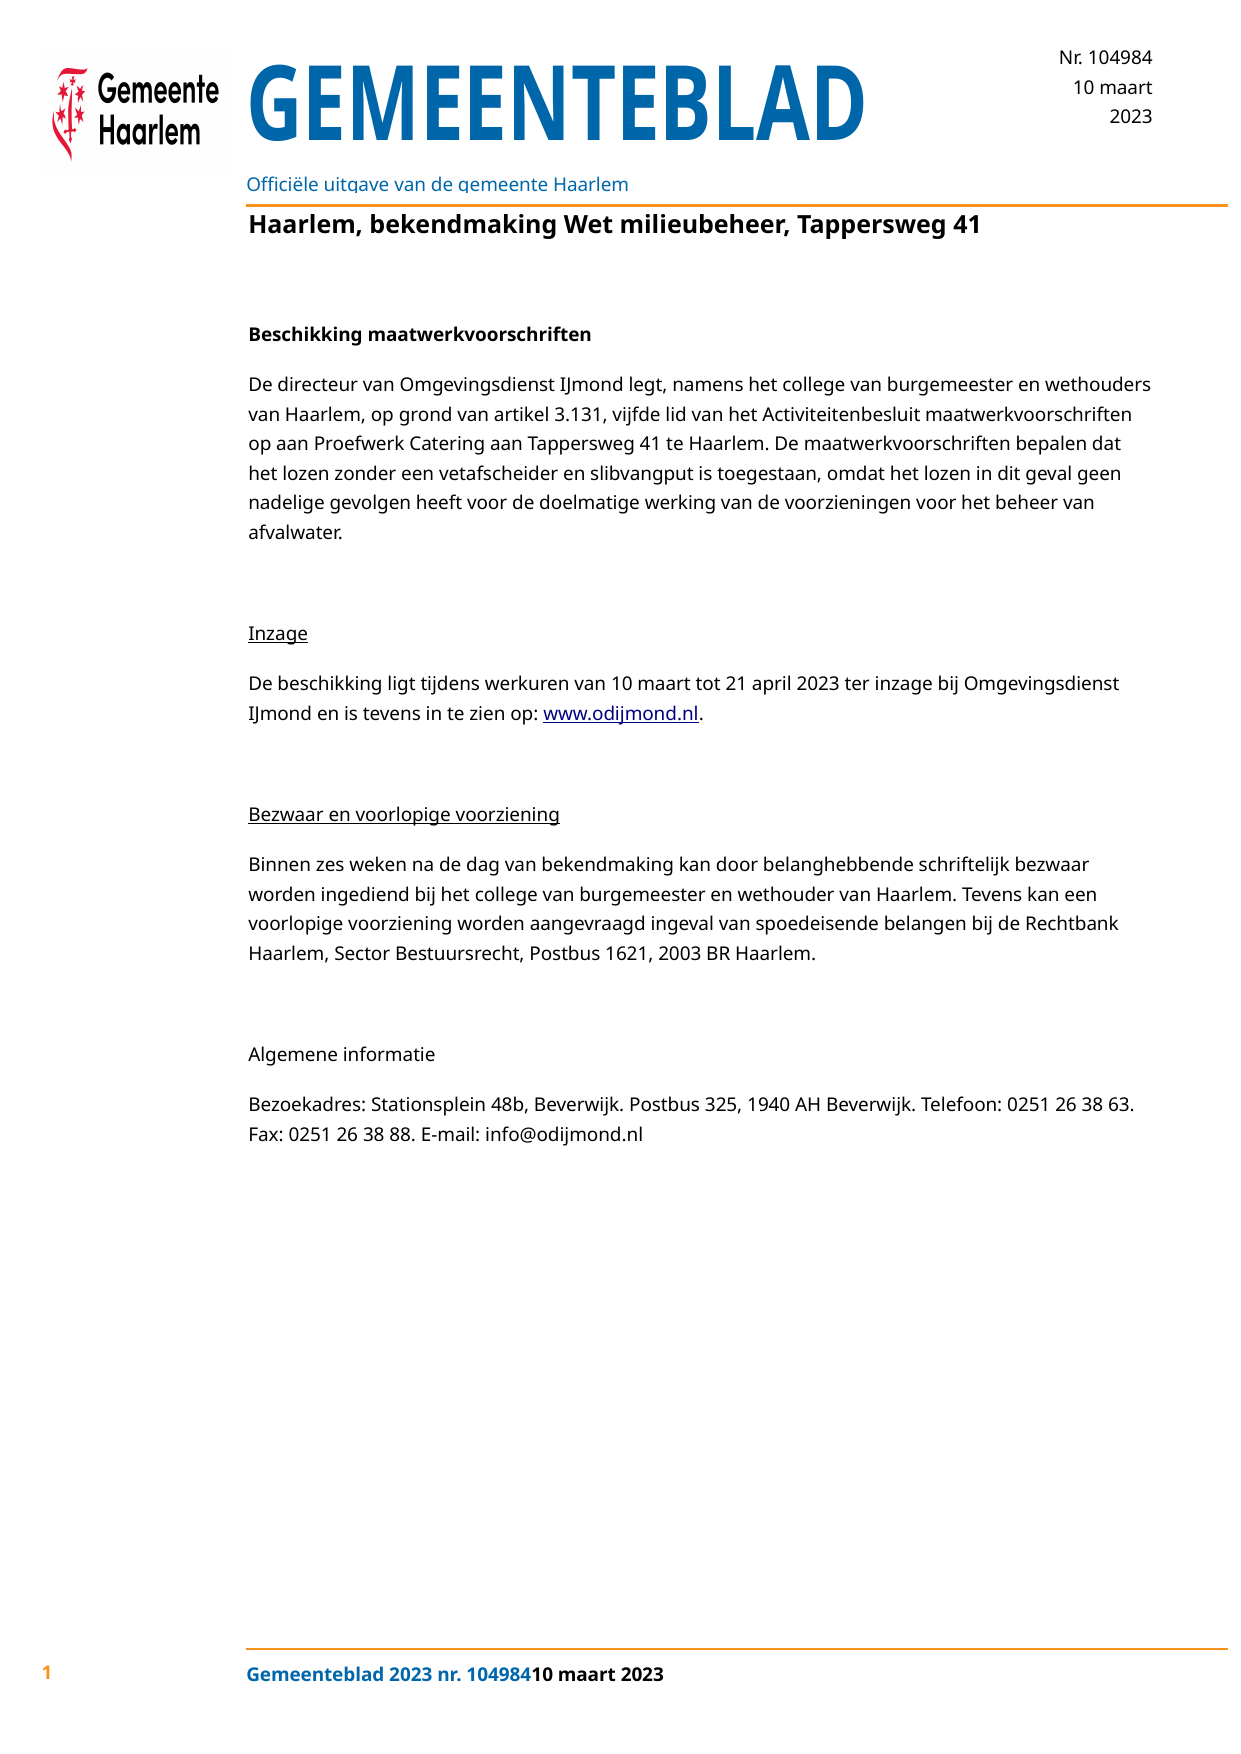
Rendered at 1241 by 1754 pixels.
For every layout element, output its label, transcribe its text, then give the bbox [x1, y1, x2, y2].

text Bezoekadres: Stationsplein 48b, Beverwijk. Postbus 325, 1940 AH Beverwijk. Telefoon: 0251 26 38 63. Fax: 0251 26 38 88. E-mail: info@odijmond.nl [248, 1091, 1152, 1146]
text Algemene informatie [248, 1041, 1152, 1066]
text Inzage [248, 620, 1152, 646]
text De directeur van Omgevingsdienst IJmond legt, namens het college van burgemeester en wethouders van Haarlem, op grond van artikel 3.131, vijfde lid van het Activiteitenbesluit maatwerkvoorschriften op aan Proefwerk Catering aan Tappersweg 41 te Haarlem. De maatwerkvoorschriften bepalen dat het lozen zonder een vetafscheider en slibvangput is toegestaan, omdat het lozen in dit geval geen nadelige gevolgen heeft voor de doelmatige werking van de voorzieningen voor het beheer van afvalwater. [248, 371, 1152, 545]
text De beschikking ligt tijdens werkuren van 10 maart tot 21 april 2023 ter inzage bij Omgevingsdienst IJmond en is tevens in te zien op: www.odijmond.nl. [248, 670, 1152, 726]
text Beschikking maatwerkvoorschriften [248, 321, 1152, 346]
picture [41, 47, 231, 172]
text Bezwaar en voorlopige voorziening [248, 801, 1152, 826]
text Binnen zes weken na de dag van bekendmaking kan door belanghebbende schriftelijk bezwaar worden ingediend bij het college van burgemeester en wethouder van Haarlem. Tevens kan een voorlopige voorziening worden aangevraagd ingeval van spoedeisende belangen bij de Rechtbank Haarlem, Sector Bestuursrecht, Postbus 1621, 2003 BR Haarlem. [248, 851, 1152, 966]
text Haarlem, bekendmaking Wet milieubeheer, Tappersweg 41 [248, 207, 1152, 241]
